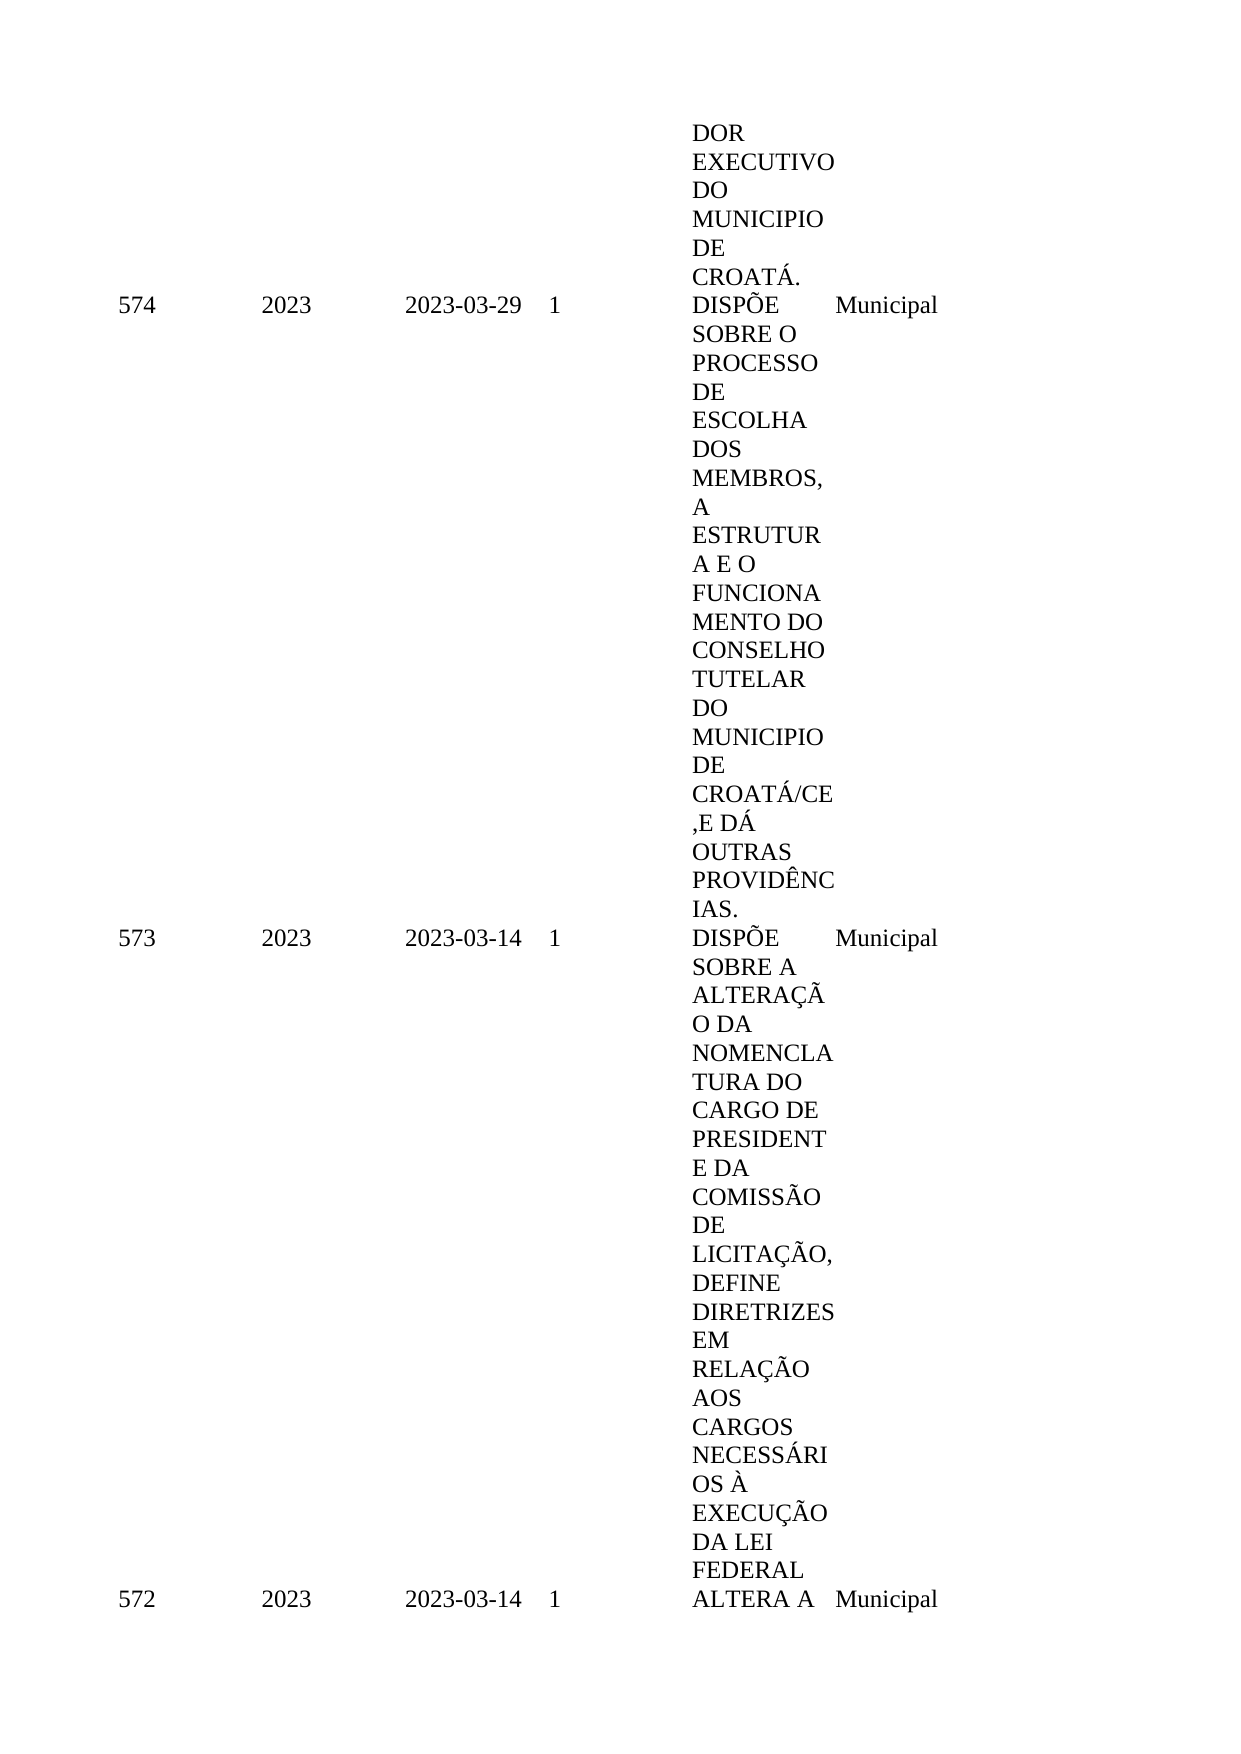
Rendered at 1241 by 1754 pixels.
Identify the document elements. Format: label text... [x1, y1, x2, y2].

table_cell [979, 923, 1122, 1584]
table_cell [405, 118, 548, 291]
table_cell [548, 118, 692, 291]
table_cell DISPÕE SOBRE O PROCESSO DE ESCOLHA DOS MEMBROS, A ESTRUTURA E O FUNCIONAMENTO DO CONSELHO TUTELAR DO MUNICIPIO DE CROATÁ/CE,E DÁ OUTRAS PROVIDÊNCIAS. [692, 291, 835, 923]
table_cell [979, 1584, 1122, 1613]
table_cell 2023 [261, 1584, 405, 1613]
table_cell [979, 291, 1122, 923]
table_cell Municipal [835, 923, 979, 1584]
table_cell [979, 118, 1122, 291]
table_cell 2023-03-14 [405, 923, 548, 1584]
table_cell 1 [548, 1584, 692, 1613]
table_cell [261, 118, 405, 291]
table_cell Municipal [835, 291, 979, 923]
table_cell DISPÕE SOBRE A ALTERAÇÃO DA NOMENCLATURA DO CARGO DE PRESIDENTE DA COMISSÃO DE LICITAÇÃO, DEFINE DIRETRIZES EM RELAÇÃO AOS CARGOS NECESSÁRIOS À EXECUÇÃO DA LEI FEDERAL [692, 923, 835, 1584]
table_cell 572 [118, 1584, 261, 1613]
table_cell 2023-03-14 [405, 1584, 548, 1613]
table_cell ALTERA A [692, 1584, 835, 1613]
table_cell [835, 118, 979, 291]
table_cell 2023 [261, 291, 405, 923]
table_cell [118, 118, 261, 291]
table_cell 573 [118, 923, 261, 1584]
table_cell DOR EXECUTIVO DO MUNICIPIO DE CROATÁ. [692, 118, 835, 291]
table_cell 1 [548, 923, 692, 1584]
table_cell Municipal [835, 1584, 979, 1613]
table_cell 2023 [261, 923, 405, 1584]
table_cell 2023-03-29 [405, 291, 548, 923]
table_cell 574 [118, 291, 261, 923]
table_cell 1 [548, 291, 692, 923]
